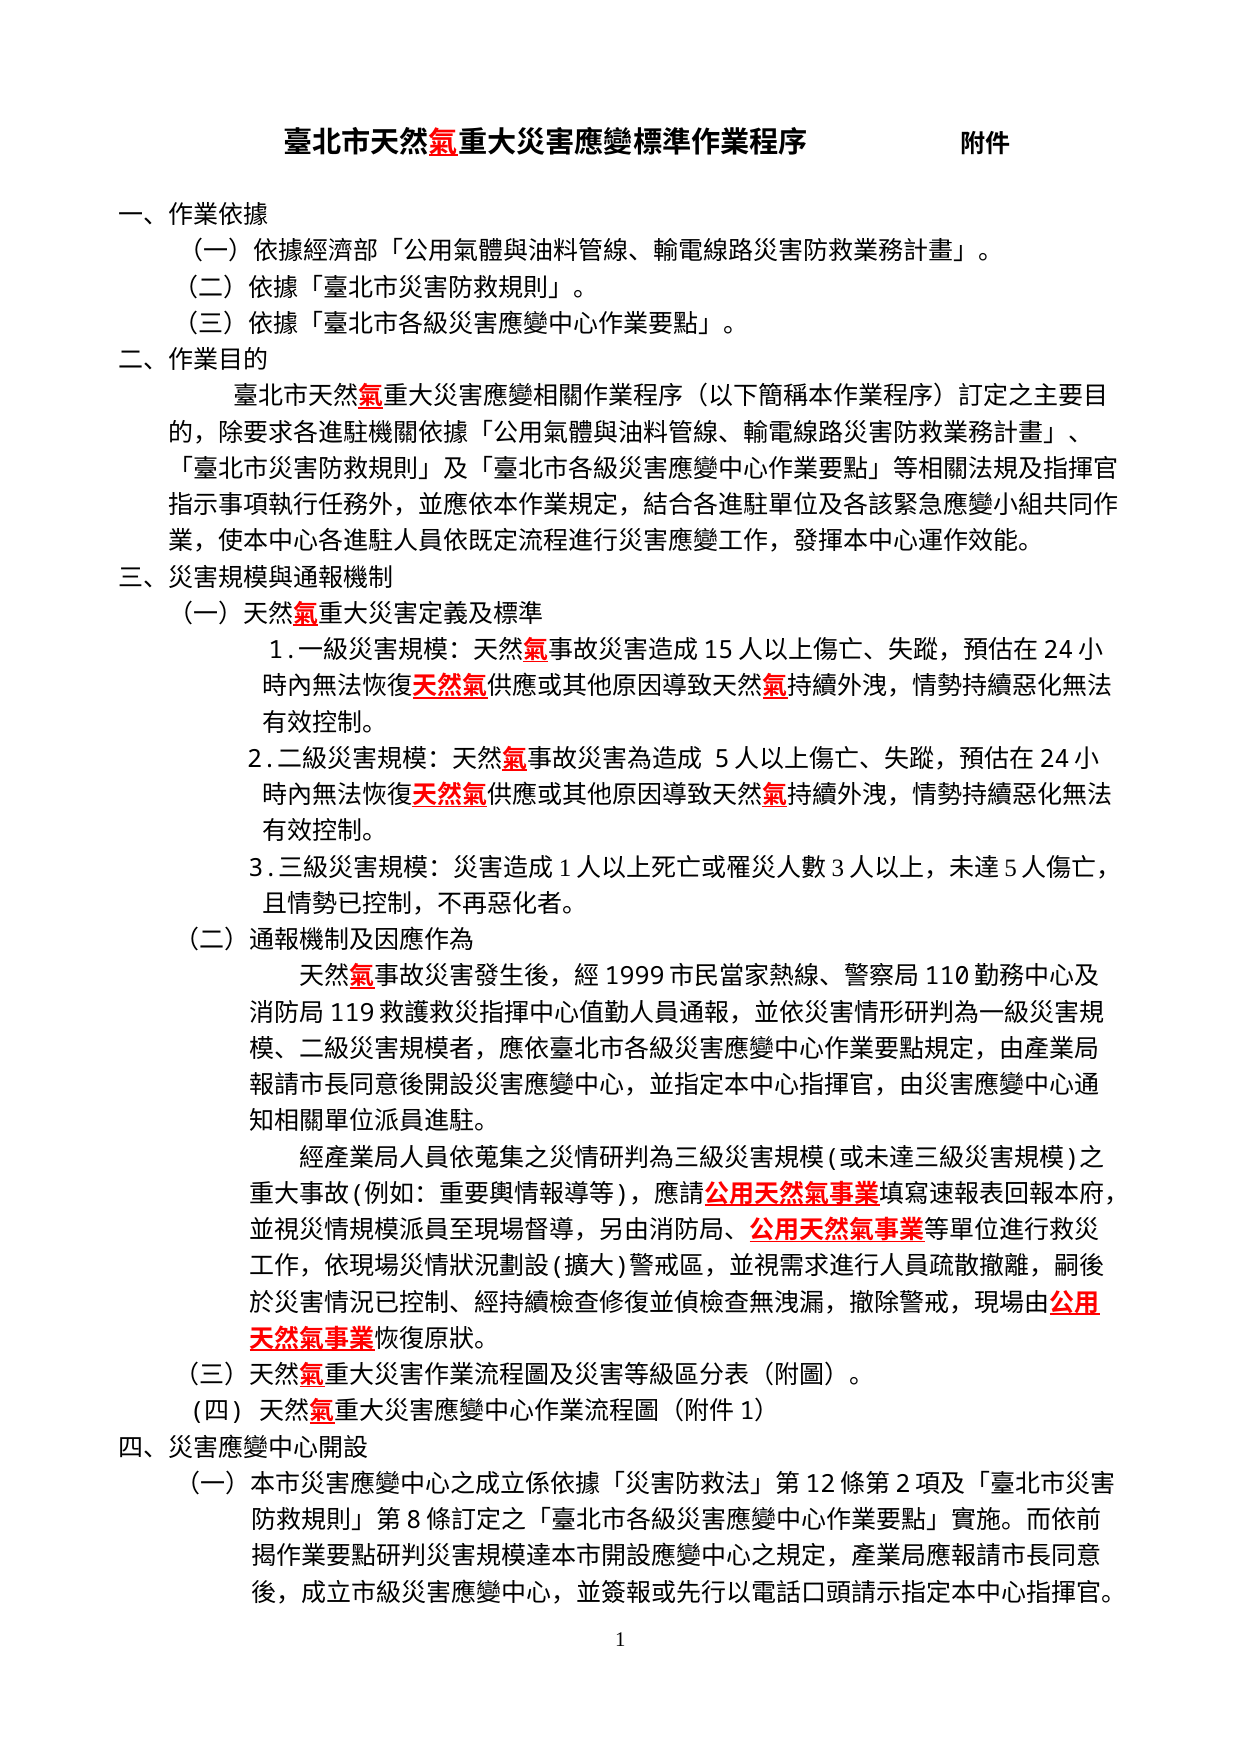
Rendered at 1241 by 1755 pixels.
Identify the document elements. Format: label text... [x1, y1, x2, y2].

text 臺北市天然氣重大災害應變相關作業程序（以下簡稱本作業程序）訂定之主要目的，除要求各進駐機關依據「公用氣體與油料管線、輸電線路災害防救業務計畫」、「臺北市災害防救規則」及「臺北市各級災害應變中心作業要點」等相關法規及指揮官指示事項執行任務外，並應依本作業規定，結合各進駐單位及各該緊急應變小組共同作業，使本中心各進駐人員依既定流程進行災害應變工作，發揮本中心運作效能。 [143, 376, 1122, 557]
text 四、災害應變中心開設 [118, 1427, 1122, 1463]
text (四) 天然氣重大災害應變中心作業流程圖（附件1） [174, 1391, 1122, 1427]
text （二）依據「臺北市災害防救規則」。 [118, 267, 1122, 303]
text 臺北市天然氣重大災害應變標準作業程序 附件 [118, 118, 1122, 160]
text 天然氣事故災害發生後，經1999市民當家熱線、警察局110勤務中心及消防局119救護救災指揮中心值勤人員通報，並依災害情形研判為一級災害規模、二級災害規模者，應依臺北市各級災害應變中心作業要點規定，由產業局報請市長同意後開設災害應變中心，並指定本中心指揮官，由災害應變中心通知相關單位派員進駐。 [174, 956, 1122, 1137]
text 一、作業依據 [118, 194, 1122, 231]
text 2.二級災害規模：天然氣事故災害為造成 5人以上傷亡、失蹤，預估在24小時內無法恢復天然氣供應或其他原因導致天然氣持續外洩，情勢持續惡化無法有效控制。 [232, 738, 1122, 847]
text （三）依據「臺北市各級災害應變中心作業要點」。 [118, 303, 1122, 339]
text 二、作業目的 [118, 339, 1122, 376]
text 1.一級災害規模：天然氣事故災害造成15人以上傷亡、失蹤，預估在24小時內無法恢復天然氣供應或其他原因導致天然氣持續外洩，情勢持續惡化無法有效控制。 [118, 629, 1122, 738]
text （一）依據經濟部「公用氣體與油料管線、輸電線路災害防救業務計畫」。 [118, 231, 1122, 267]
text （二）通報機制及因應作為 [174, 919, 1122, 956]
text （三）天然氣重大災害作業流程圖及災害等級區分表（附圖）。 [174, 1354, 1122, 1391]
text 經產業局人員依蒐集之災情研判為三級災害規模(或未達三級災害規模)之重大事故(例如：重要輿情報導等)，應請公用天然氣事業填寫速報表回報本府，並視災情規模派員至現場督導，另由消防局、公用天然氣事業等單位進行救災工作，依現場災情狀況劃設(擴大)警戒區，並視需求進行人員疏散撤離，嗣後於災害情況已控制、經持續檢查修復並偵檢查無洩漏，撤除警戒，現場由公用天然氣事業恢復原狀。 [174, 1137, 1122, 1354]
text （一）本市災害應變中心之成立係依據「災害防救法」第12條第2項及「臺北市災害防救規則」第8條訂定之「臺北市各級災害應變中心作業要點」實施。而依前揭作業要點研判災害規模達本市開設應變中心之規定，產業局應報請市長同意後，成立市級災害應變中心，並簽報或先行以電話口頭請示指定本中心指揮官。 [175, 1463, 1122, 1608]
text 3.三級災害規模：災害造成1人以上死亡或罹災人數3人以上，未達5人傷亡，且情勢已控制，不再惡化者。 [233, 847, 1122, 919]
text （一）天然氣重大災害定義及標準 [118, 593, 1122, 629]
text 三、災害規模與通報機制 [118, 557, 1122, 593]
